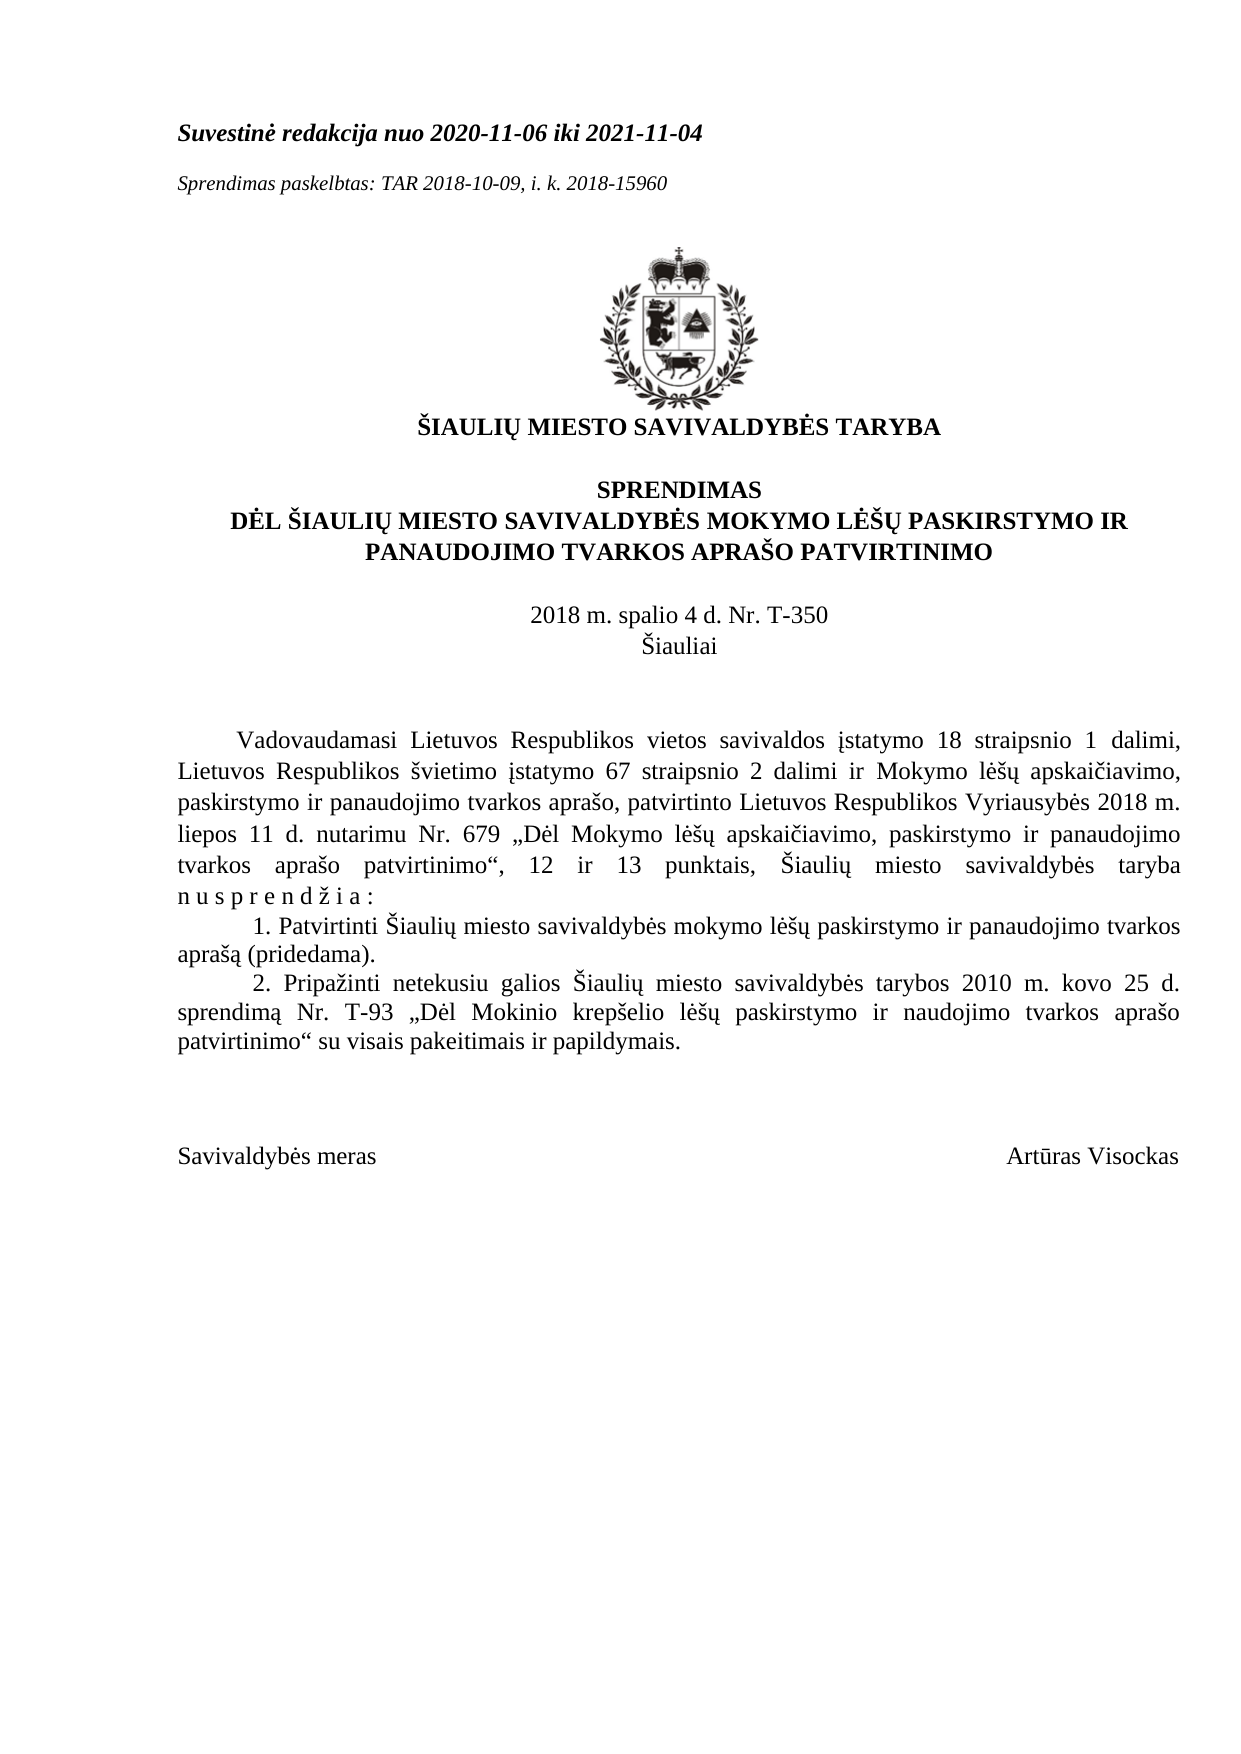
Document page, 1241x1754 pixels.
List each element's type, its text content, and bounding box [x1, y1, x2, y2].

text Sprendimas paskelbtas: TAR 2018-10-09, i. k. 2018-15960 [177, 171, 1181, 195]
text 2. Pripažinti netekusiu galios Šiaulių miesto savivaldybės tarybos 2010 m. kovo 25 d. sprendimą Nr. T-93 „Dėl Mokinio krepšelio lėšų paskirstymo ir naudojimo tvarkos aprašo patvirtinimo“ su visais pakeitimais ir papildymais. [177, 968, 1181, 1054]
text Šiaulių miesto savivaldybės taryba [177, 411, 1181, 442]
text Savivaldybės meras Artūras Visockas [177, 1141, 1181, 1169]
text Šiauliai [177, 629, 1181, 661]
text 1. Patvirtinti Šiaulių miesto savivaldybės mokymo lėšų paskirstymo ir panaudojimo tvarkos aprašą (pridedama). [177, 911, 1181, 968]
text Suvestinė redakcija nuo 2020-11-06 iki 2021-11-04 [177, 118, 1181, 147]
text Vadovaudamasi Lietuvos Respublikos vietos savivaldos įstatymo 18 straipsnio 1 dalimi, Lietuvos Respublikos švietimo įstatymo 67 straipsnio 2 dalimi ir Mokymo lėšų apskaičiavimo, paskirstymo ir panaudojimo tvarkos aprašo, patvirtinto Lietuvos Respublikos Vyriausybės 2018 m. liepos 11 d. nutarimu Nr. 679 „Dėl Mokymo lėšų apskaičiavimo, paskirstymo ir panaudojimo tvarkos aprašo patvirtinimo“, 12 ir 13 punktais, Šiaulių miesto savivaldybės taryba nusprendžia: [177, 723, 1181, 911]
text 2018 m. spalio 4 d. Nr. T-350 [177, 598, 1181, 629]
text SPRENDIMAS [177, 473, 1181, 504]
text DĖL ŠIAULIŲ MIESTO SAVIVALDYBĖS MOKYMO LĖŠŲ PASKIRSTYMO IR PANAUDOJIMO TVARKOS APRAŠO PATVIRTINIMO [177, 504, 1181, 567]
